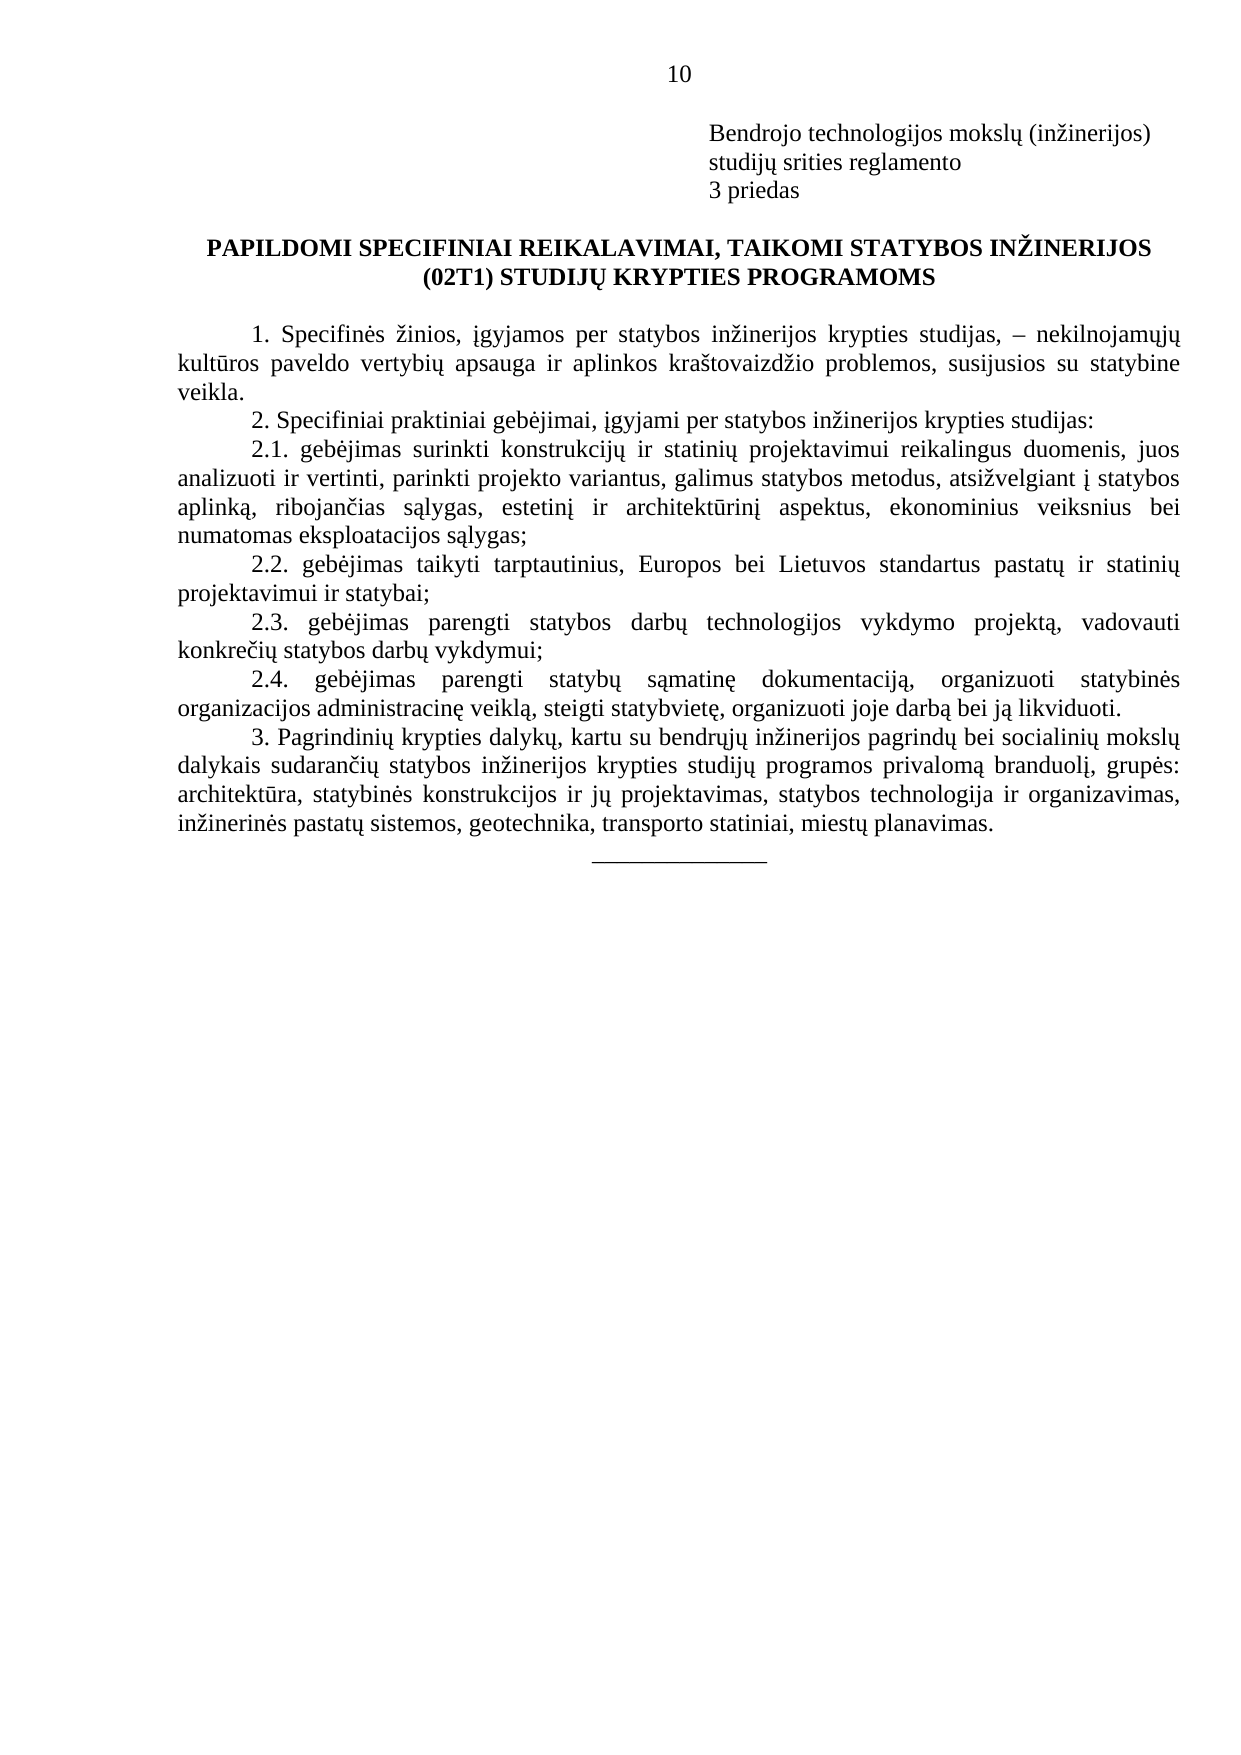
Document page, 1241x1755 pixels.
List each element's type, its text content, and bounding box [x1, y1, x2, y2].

text 3. Pagrindinių krypties dalykų, kartu su bendrųjų inžinerijos pagrindų bei socialinių mokslų dalykais sudarančių statybos inžinerijos krypties studijų programos privalomą branduolį, grupės: architektūra, statybinės konstrukcijos ir jų projektavimas, statybos technologija ir organizavimas, inžinerinės pastatų sistemos, geotechnika, transporto statiniai, miestų planavimas. [177, 722, 1181, 837]
text Bendrojo technologijos mokslų (inžinerijos) [177, 118, 1181, 147]
text 2. Specifiniai praktiniai gebėjimai, įgyjami per statybos inžinerijos krypties studijas: [177, 406, 1181, 434]
text 2.3. gebėjimas parengti statybos darbų technologijos vykdymo projektą, vadovauti konkrečių statybos darbų vykdymui; [177, 607, 1181, 664]
text 2.1. gebėjimas surinkti konstrukcijų ir statinių projektavimui reikalingus duomenis, juos analizuoti ir vertinti, parinkti projekto variantus, galimus statybos metodus, atsižvelgiant į statybos aplinką, ribojančias sąlygas, estetinį ir architektūrinį aspektus, ekonominius veiksnius bei numatomas eksploatacijos sąlygas; [177, 434, 1181, 549]
text ______________ [177, 837, 1181, 866]
text PAPILDOMI SPECIFINIAI REIKALAVIMAI, TAIKOMI STATYBOS INŽINERIJOS (02T1) STUDIJŲ KRYPTIES PROGRAMOMS [177, 233, 1181, 291]
text 2.2. gebėjimas taikyti tarptautinius, Europos bei Lietuvos standartus pastatų ir statinių projektavimui ir statybai; [177, 549, 1181, 607]
text 2.4. gebėjimas parengti statybų sąmatinę dokumentaciją, organizuoti statybinės organizacijos administracinę veiklą, steigti statybvietę, organizuoti joje darbą bei ją likviduoti. [177, 664, 1181, 722]
text 3 priedas [177, 176, 1181, 204]
text studijų srities reglamento [177, 147, 1181, 176]
text 1. Specifinės žinios, įgyjamos per statybos inžinerijos krypties studijas, – nekilnojamųjų kultūros paveldo vertybių apsauga ir aplinkos kraštovaizdžio problemos, susijusios su statybine veikla. [177, 319, 1181, 406]
